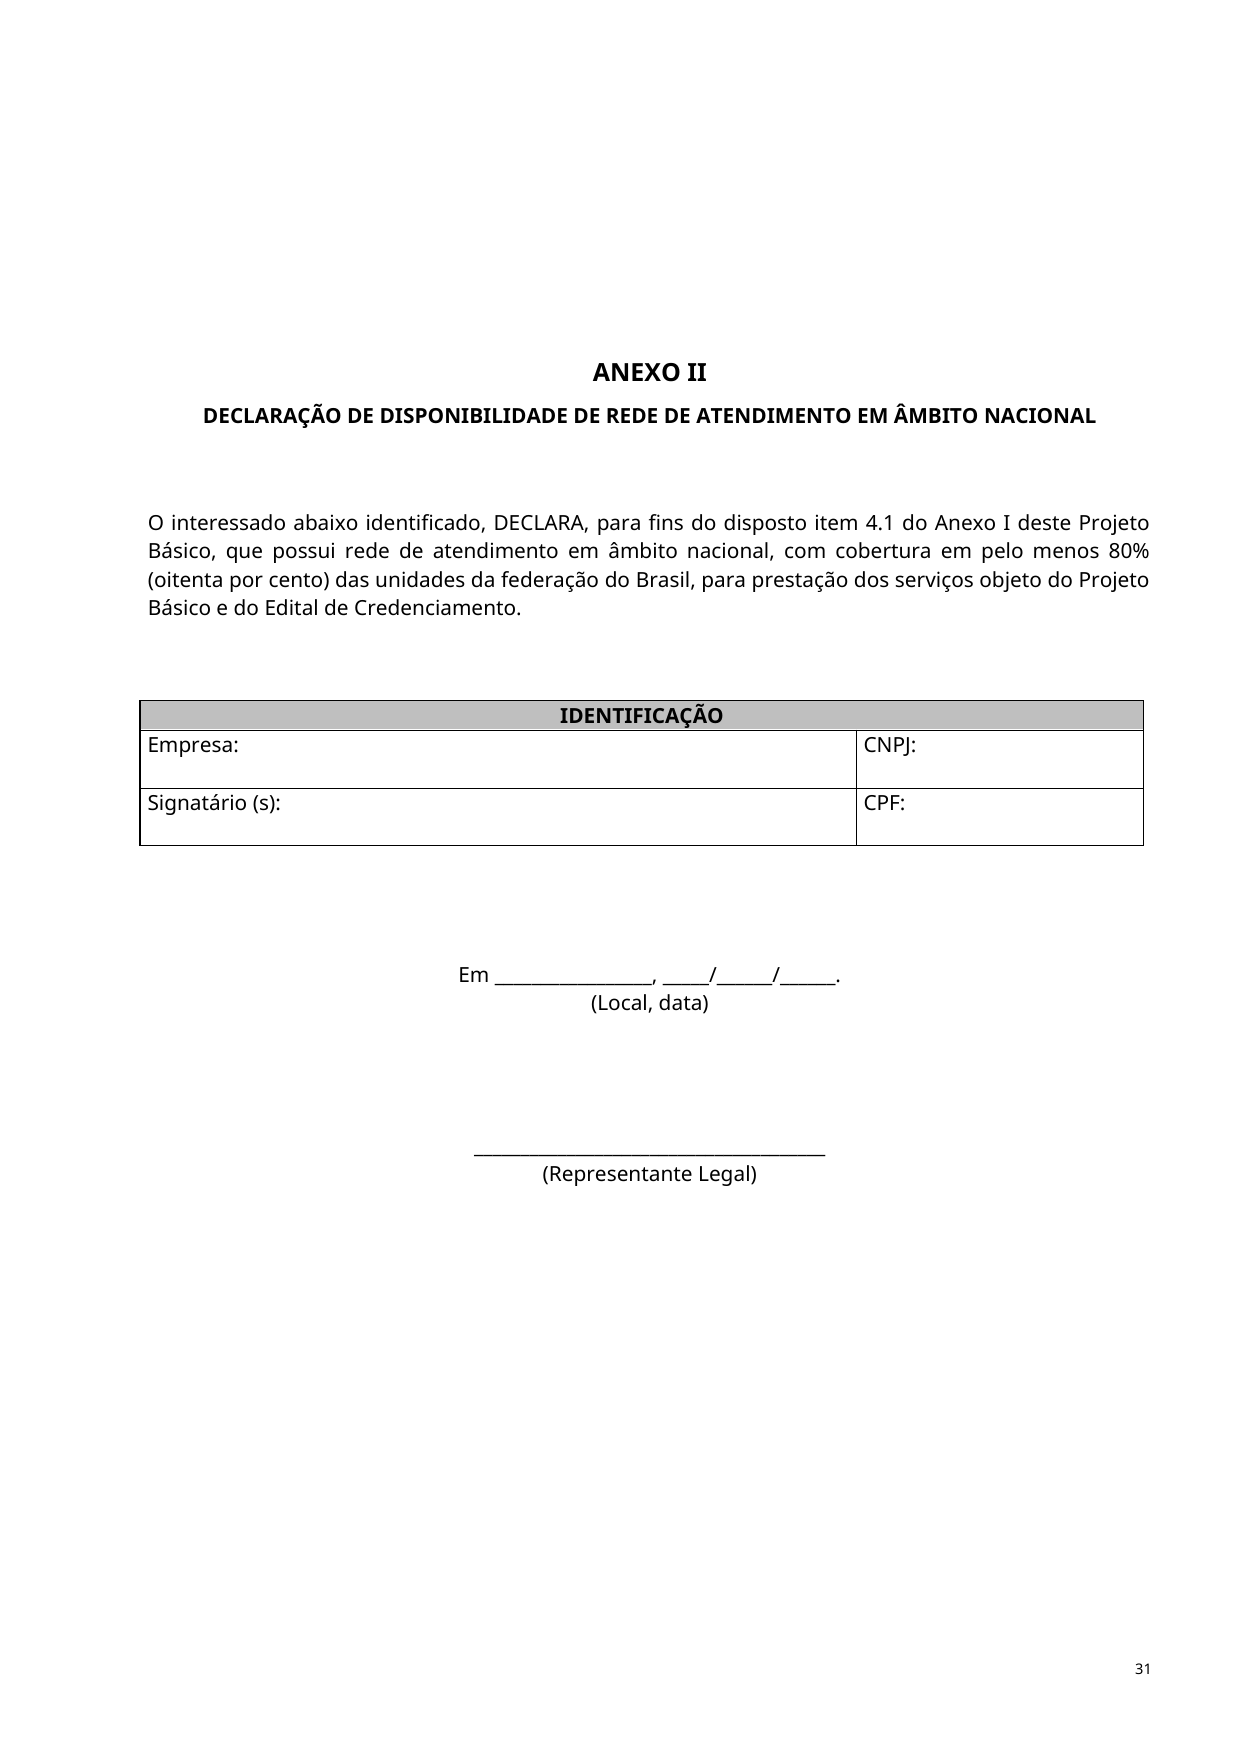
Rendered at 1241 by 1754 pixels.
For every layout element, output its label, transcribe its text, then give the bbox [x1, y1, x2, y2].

text DECLARAÇÃO DE DISPONIBILIDADE DE REDE DE ATENDIMENTO EM ÂMBITO NACIONAL [148, 401, 1152, 429]
text ______________________________________ [148, 1131, 1152, 1159]
text O interessado abaixo identificado, DECLARA, para fins do disposto item 4.1 do Anexo I deste Projeto Básico, que possui rede de atendimento em âmbito nacional, com cobertura em pelo menos 80% (oitenta por cento) das unidades da federação do Brasil, para prestação dos serviços objeto do Projeto Básico e do Edital de Credenciamento. [148, 508, 1152, 622]
table_cell CNPJ: [857, 731, 1143, 759]
table_cell Signatário (s): [141, 789, 856, 817]
table_cell [857, 817, 1143, 845]
table_cell [857, 759, 1143, 787]
table_cell [141, 817, 856, 845]
table_cell [141, 759, 856, 787]
table_cell CPF: [857, 789, 1143, 817]
table_cell Empresa: [141, 731, 856, 759]
text ANEXO II [148, 354, 1152, 388]
text (Representante Legal) [148, 1159, 1152, 1188]
text (Local, data) [148, 988, 1152, 1017]
text Em _________________, _____/______/______. [148, 960, 1152, 988]
table_header IDENTIFICAÇÃO [141, 701, 1143, 729]
